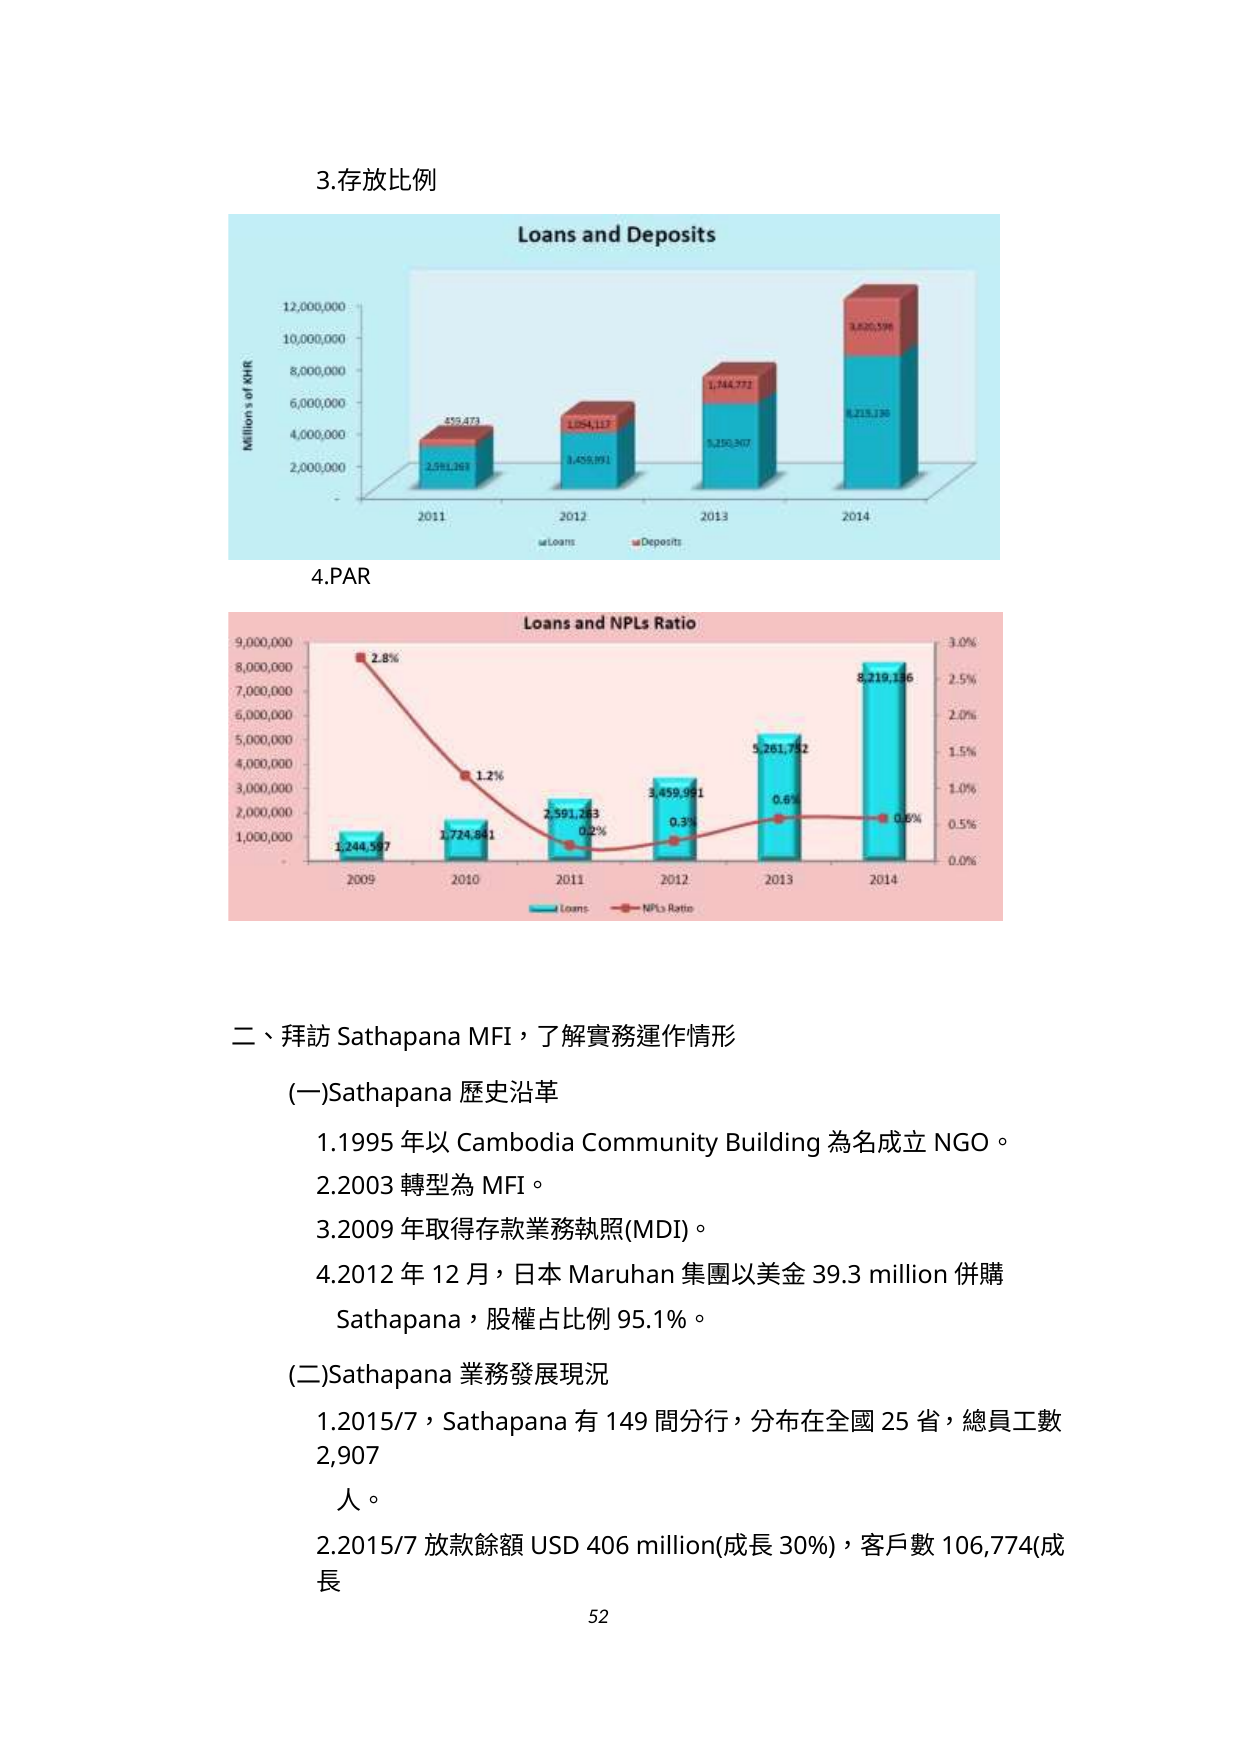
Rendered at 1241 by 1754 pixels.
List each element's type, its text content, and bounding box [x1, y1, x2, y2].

text 1.1995 年以 Cambodia Community Building 為名成立 NGO。 [316, 1129, 1065, 1157]
text (二)Sathapana 業務發展現況 [288, 1355, 1065, 1391]
text 1.2015/7，Sathapana 有 149 間分行，分布在全國 25 省，總員工數 2,907 [316, 1402, 1065, 1472]
picture [228, 612, 1003, 921]
text 4.2012 年 12 月，日本 Maruhan 集團以美金 39.3 million 併購 Sathapana，股權占比例 95.1%。 [316, 1254, 1054, 1336]
text 3.存放比例 [316, 160, 1065, 197]
picture [228, 214, 1000, 560]
text 3.2009 年取得存款業務執照(MDI)。 [316, 1210, 1065, 1246]
text 二、拜訪 Sathapana MFI，了解實務運作情形 (一)Sathapana 歷史沿革 [231, 1016, 798, 1109]
text 2.2003 轉型為 MFI。 [316, 1165, 1065, 1201]
text 2.2015/7 放款餘額 USD 406 million(成長 30%)，客戶數 106,774(成長 [316, 1525, 1065, 1598]
text 人。 [336, 1480, 1065, 1517]
text 4.PAR [228, 560, 1065, 591]
